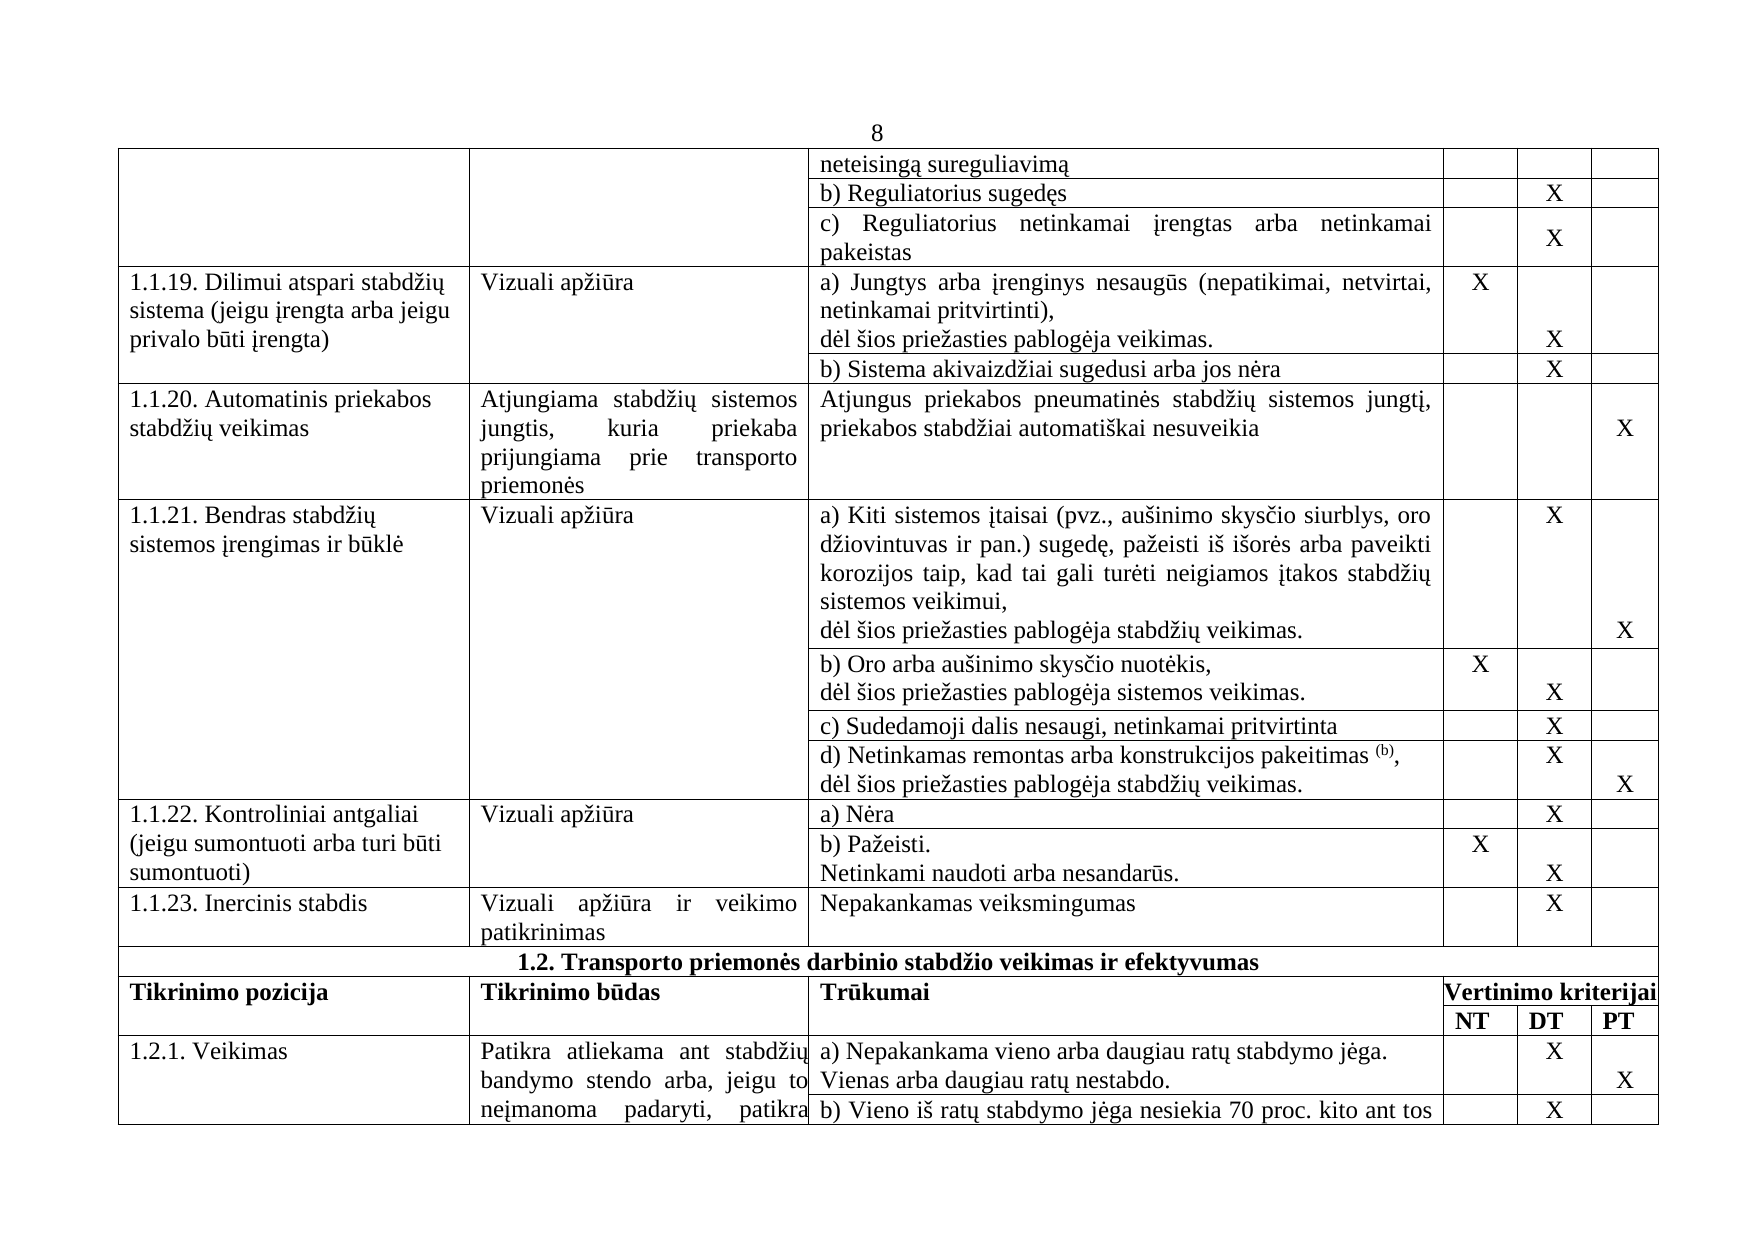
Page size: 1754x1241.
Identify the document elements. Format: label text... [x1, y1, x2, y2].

table_cell X [1518, 354, 1591, 383]
table_cell neteisingą sureguliavimą [809, 149, 1443, 177]
table_cell [1518, 149, 1591, 177]
table_cell [1592, 888, 1658, 946]
table_cell Vertinimo kriterijai [1444, 977, 1658, 1005]
table_cell X [1518, 208, 1591, 266]
table_cell X [1444, 267, 1517, 353]
table_cell X [1518, 711, 1591, 739]
table_cell PT [1592, 1006, 1658, 1035]
table_cell X [1518, 1036, 1591, 1094]
table_cell X [1592, 384, 1658, 499]
table_cell [1444, 888, 1517, 946]
table_cell b) Vieno iš ratų stabdymo jėga nesiekia 70 proc. kito ant tos [809, 1095, 1443, 1123]
table_cell [1592, 829, 1658, 887]
table_cell a) Nėra [809, 800, 1443, 828]
table_cell Nepakankamas veiksmingumas [809, 888, 1443, 946]
table_cell X [1592, 1036, 1658, 1094]
table_cell c) Reguliatorius netinkamai įrengtas arba netinkamai pakeistas [809, 208, 1443, 266]
table_cell [1592, 267, 1658, 353]
table_cell [1444, 208, 1517, 266]
table_cell [1518, 384, 1591, 499]
table_cell [1592, 354, 1658, 383]
table_cell X [1518, 888, 1591, 946]
table_cell 1.1.22. Kontroliniai antgaliai (jeigu sumontuoti arba turi būti sumontuoti) [119, 800, 469, 887]
table_cell Vizuali apžiūra [470, 500, 808, 798]
table_cell X [1592, 500, 1658, 648]
table_cell X [1518, 649, 1591, 710]
table_cell [1592, 179, 1658, 207]
table_cell [1444, 179, 1517, 207]
table_cell [1592, 149, 1658, 177]
table_cell 1.1.19. Dilimui atspari stabdžių sistema (jeigu įrengta arba jeigu privalo būti įrengta) [119, 267, 469, 383]
table_cell X [1518, 267, 1591, 353]
table_cell NT [1444, 1006, 1517, 1035]
table_cell b) Oro arba aušinimo skysčio nuotėkis, dėl šios priežasties pablogėja sistemos veikimas. [809, 649, 1443, 710]
table_cell X [1518, 500, 1591, 648]
table_cell Trūkumai [809, 977, 1443, 1035]
table_cell [1444, 1036, 1517, 1094]
table_cell Atjungus priekabos pneumatinės stabdžių sistemos jungtį, priekabos stabdžiai automatiškai nesuveikia [809, 384, 1443, 499]
table_cell d) Netinkamas remontas arba konstrukcijos pakeitimas (b), dėl šios priežasties pablogėja stabdžių veikimas. [809, 741, 1443, 798]
table_cell DT [1518, 1006, 1591, 1035]
table_cell a) Nepakankama vieno arba daugiau ratų stabdymo jėga. Vienas arba daugiau ratų nestabdo. [809, 1036, 1443, 1094]
table_cell 1.2.1. Veikimas [119, 1036, 469, 1123]
table_cell X [1592, 741, 1658, 798]
table_cell [1444, 711, 1517, 739]
table_cell [1444, 384, 1517, 499]
table_cell [1444, 741, 1517, 798]
table_cell Tikrinimo būdas [470, 977, 808, 1035]
table_cell 1.1.23. Inercinis stabdis [119, 888, 469, 946]
table_cell a) Jungtys arba įrenginys nesaugūs (nepatikimai, netvirtai, netinkamai pritvirtinti), dėl šios priežasties pablogėja veikimas. [809, 267, 1443, 353]
table_cell a) Kiti sistemos įtaisai (pvz., aušinimo skysčio siurblys, oro džiovintuvas ir pan.) sugedę, pažeisti iš išorės arba paveikti korozijos taip, kad tai gali turėti neigiamos įtakos stabdžių sistemos veikimui, dėl šios priežasties pablogėja stabdžių veikimas. [809, 500, 1443, 648]
table_cell [1444, 149, 1517, 177]
table_cell 1.2. Transporto priemonės darbinio stabdžio veikimas ir efektyvumas [119, 947, 1658, 976]
table_cell Atjungiama stabdžių sistemos jungtis, kuria priekaba prijungiama prie transporto priemonės [470, 384, 808, 499]
table_cell [470, 149, 808, 266]
table_cell Patikra atliekama ant stabdžių bandymo stendo arba, jeigu to neįmanoma padaryti, patikra [470, 1036, 808, 1123]
table_cell X [1518, 179, 1591, 207]
table_cell [1592, 208, 1658, 266]
table_cell X [1444, 649, 1517, 710]
table_cell Vizuali apžiūra [470, 267, 808, 383]
table_cell c) Sudedamoji dalis nesaugi, netinkamai pritvirtinta [809, 711, 1443, 739]
table_cell b) Sistema akivaizdžiai sugedusi arba jos nėra [809, 354, 1443, 383]
table_cell 1.1.20. Automatinis priekabos stabdžių veikimas [119, 384, 469, 499]
table_cell [1444, 1095, 1517, 1123]
table_cell 1.1.21. Bendras stabdžių sistemos įrengimas ir būklė [119, 500, 469, 798]
table_cell [1592, 649, 1658, 710]
table_cell X [1518, 829, 1591, 887]
table_cell Vizuali apžiūra ir veikimo patikrinimas [470, 888, 808, 946]
table_cell [1444, 800, 1517, 828]
table_cell [1592, 711, 1658, 739]
table_cell [1592, 800, 1658, 828]
table_cell b) Pažeisti. Netinkami naudoti arba nesandarūs. [809, 829, 1443, 887]
table_cell Tikrinimo pozicija [119, 977, 469, 1035]
table_cell [1592, 1095, 1658, 1123]
table_cell X [1518, 800, 1591, 828]
table_cell X [1444, 829, 1517, 887]
table_cell [1444, 354, 1517, 383]
table_cell b) Reguliatorius sugedęs [809, 179, 1443, 207]
table_cell [119, 149, 469, 266]
table_cell X [1518, 1095, 1591, 1123]
table_cell X [1518, 741, 1591, 798]
table_cell [1444, 500, 1517, 648]
table_cell Vizuali apžiūra [470, 800, 808, 887]
